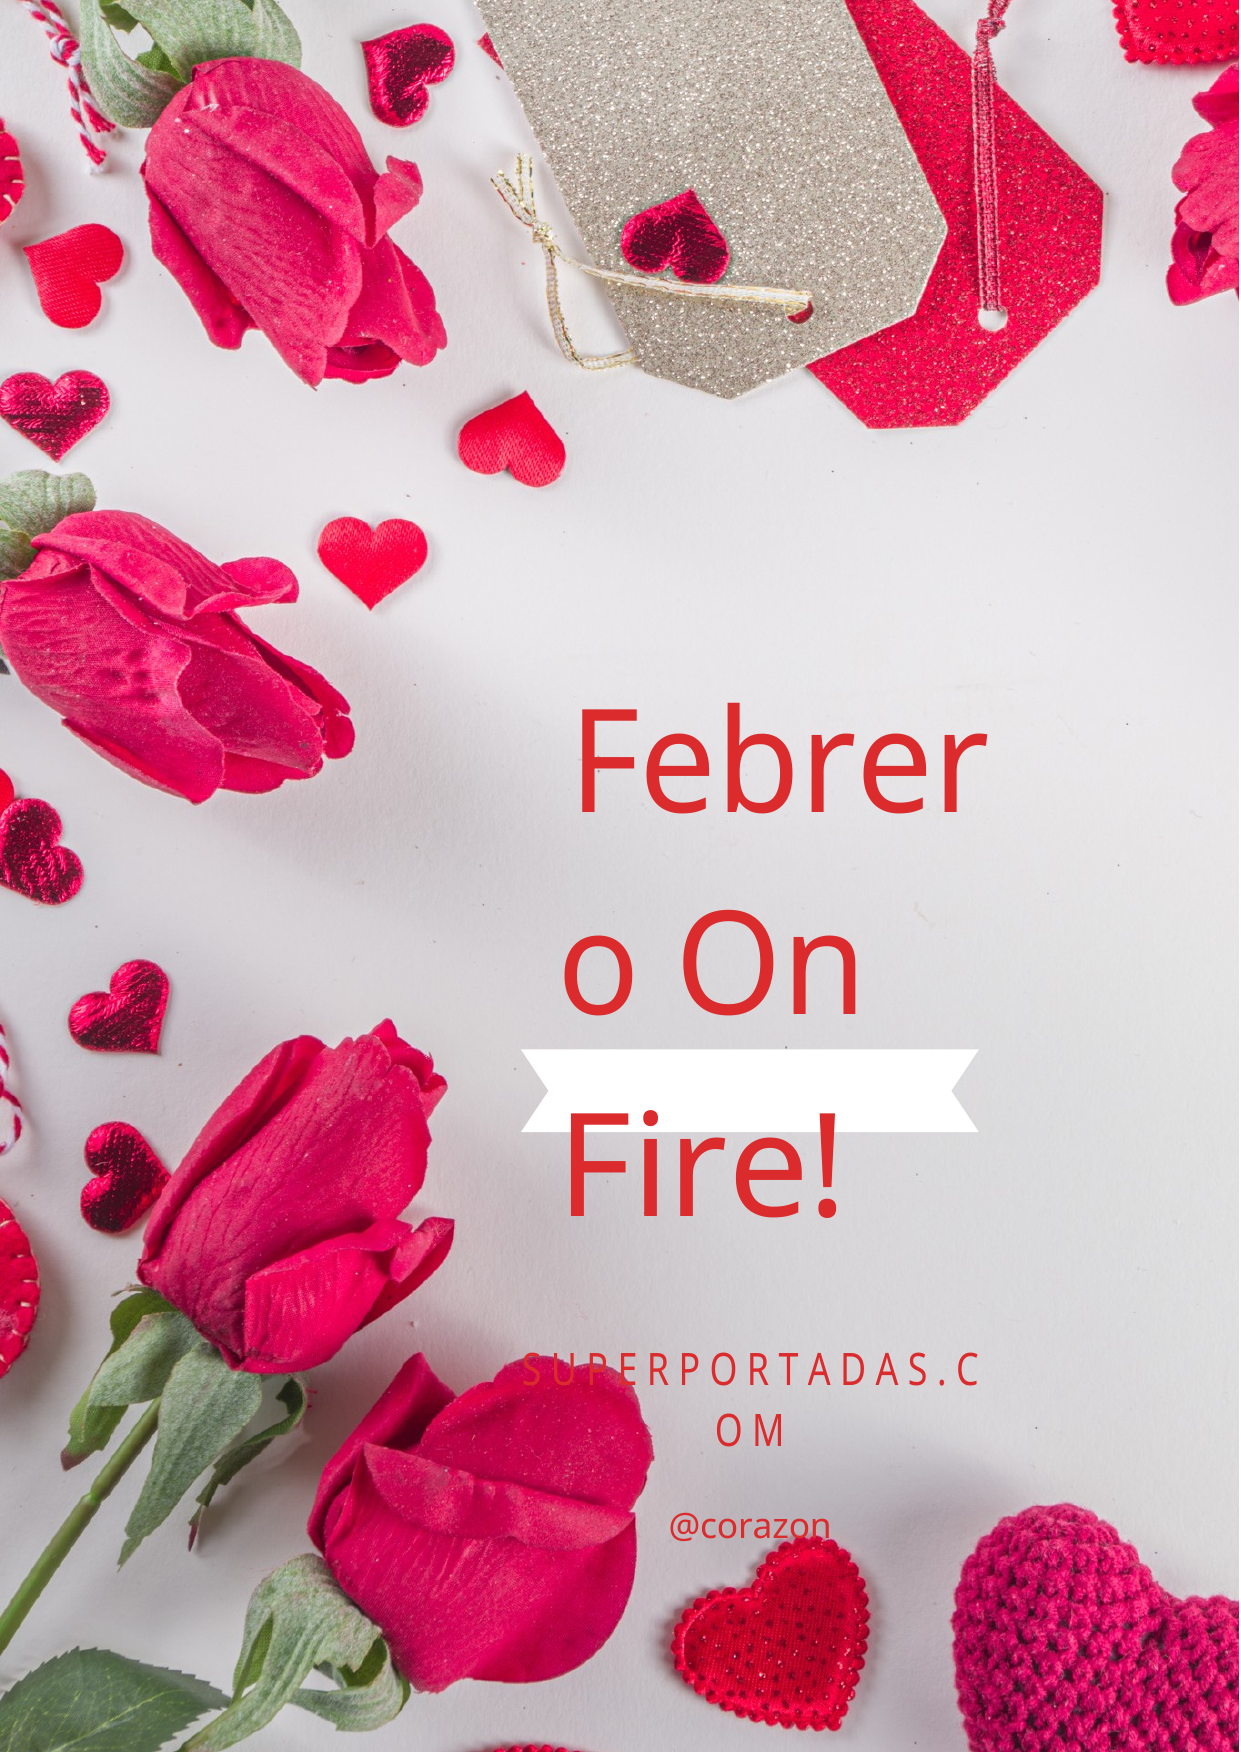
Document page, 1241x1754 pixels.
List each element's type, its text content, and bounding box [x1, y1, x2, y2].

text S U P E R P O R T A D A S . C O M [506, 1337, 994, 1459]
picture [0, 0, 1239, 1752]
text @corazon [506, 1501, 994, 1549]
title Febrero On Fire! [557, 659, 1065, 1258]
